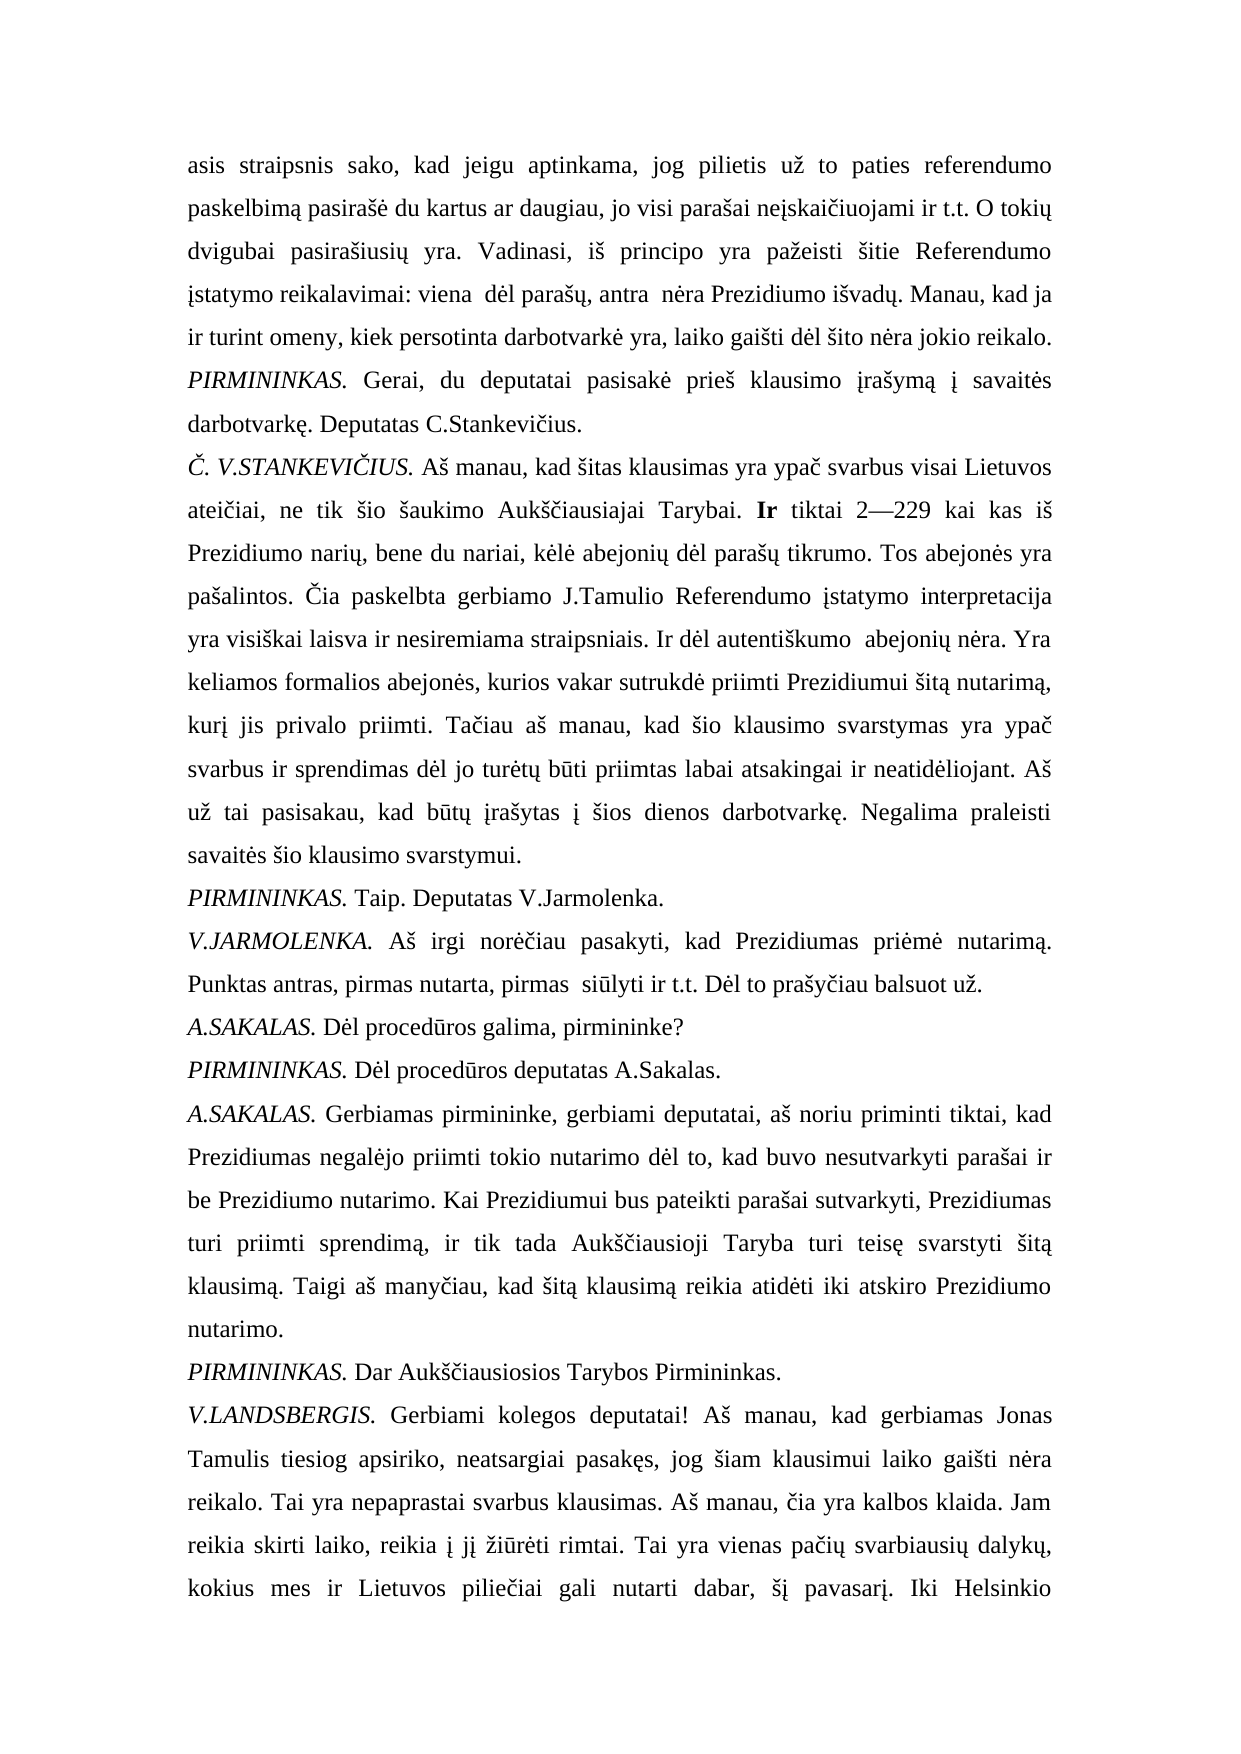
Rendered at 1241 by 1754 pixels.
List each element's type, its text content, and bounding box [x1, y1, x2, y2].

text V.JARMOLENKA. Aš irgi norėčiau pasakyti, kad Prezidiumas priėmė nutarimą. Punktas antras, pirmas nutarta, pirmas siūlyti ir t.t. Dėl to prašyčiau balsuot už. [187, 926, 1053, 998]
text PIRMININKAS. Dėl procedūros deputatas A.Sakalas. [187, 1056, 1053, 1084]
text PIRMININKAS. Taip. Deputatas V.Jarmolenka. [187, 883, 1053, 912]
text A.SAKALAS. Gerbiamas pirmininke, gerbiami deputatai, aš noriu priminti tiktai, kad Prezidiumas negalėjo priimti tokio nutarimo dėl to, kad buvo nesutvarkyti parašai ir be Prezidiumo nutarimo. Kai Prezidiumui bus pateikti parašai sutvarkyti, Prezidiumas turi priimti sprendimą, ir tik tada Aukščiausioji Taryba turi teisę svarstyti šitą klausimą. Taigi aš manyčiau, kad šitą klausimą reikia atidėti iki atskiro Prezidiumo nutarimo. [187, 1099, 1053, 1343]
text PIRMININKAS. Gerai, du deputatai pasisakė prieš klausimo įrašymą į savaitės darbotvarkę. Deputatas C.Stankevičius. [187, 366, 1053, 437]
text - asis straipsnis sako, kad jeigu aptinkama, jog pilietis už to paties referendumo paskelbimą pasirašė du kartus ar daugiau, jo visi parašai neįskaičiuojami ir t.t. O tokių dvigubai pasirašiusių yra. Vadinasi, iš principo yra pažeisti šitie Referendumo įstatymo reikalavimai: viena dėl parašų, antra nėra Prezidiumo išvadų. Manau, kad ja ir turint omeny, kiek persotinta darbotvarkė yra, laiko gaišti dėl šito nėra jokio reikalo. [187, 150, 1053, 351]
text PIRMININKAS. Dar Aukščiausiosios Tarybos Pirmininkas. [187, 1357, 1053, 1386]
text Č. V.STANKEVIČIUS. Aš manau, kad šitas klausimas yra ypač svarbus visai Lietuvos ateičiai, ne tik šio šaukimo Aukščiausiajai Tarybai. Ir tiktai 2—229 kai kas iš Prezidiumo narių, bene du nariai, kėlė abejonių dėl parašų tikrumo. Tos abejonės yra pašalintos. Čia paskelbta gerbiamo J.Tamulio Referendumo įstatymo interpretacija yra visiškai laisva ir nesiremiama straipsniais. Ir dėl autentiškumo abejonių nėra. Yra keliamos formalios abejonės, kurios vakar sutrukdė priimti Prezidiumui šitą nutarimą, kurį jis privalo priimti. Tačiau aš manau, kad šio klausimo svarstymas yra ypač svarbus ir sprendimas dėl jo turėtų būti priimtas labai atsakingai ir neatidėliojant. Aš už tai pasisakau, kad būtų įrašytas į šios dienos darbotvarkę. Negalima praleisti savaitės šio klausimo svarstymui. [187, 452, 1053, 869]
text A.SAKALAS. Dėl procedūros galima, pirmininke? [187, 1012, 1053, 1041]
text V.LANDSBERGIS. Gerbiami kolegos deputatai! Aš manau, kad gerbiamas Jonas Tamulis tiesiog apsiriko, neatsargiai pasakęs, jog šiam klausimui laiko gaišti nėra reikalo. Tai yra nepaprastai svarbus klausimas. Aš manau, čia yra kalbos klaida. Jam reikia skirti laiko, reikia į jį žiūrėti rimtai. Tai yra vienas pačių svarbiausių dalykų, kokius mes ir Lietuvos piliečiai gali nutarti dabar, šį pavasarį. Iki Helsinkio [187, 1401, 1053, 1602]
